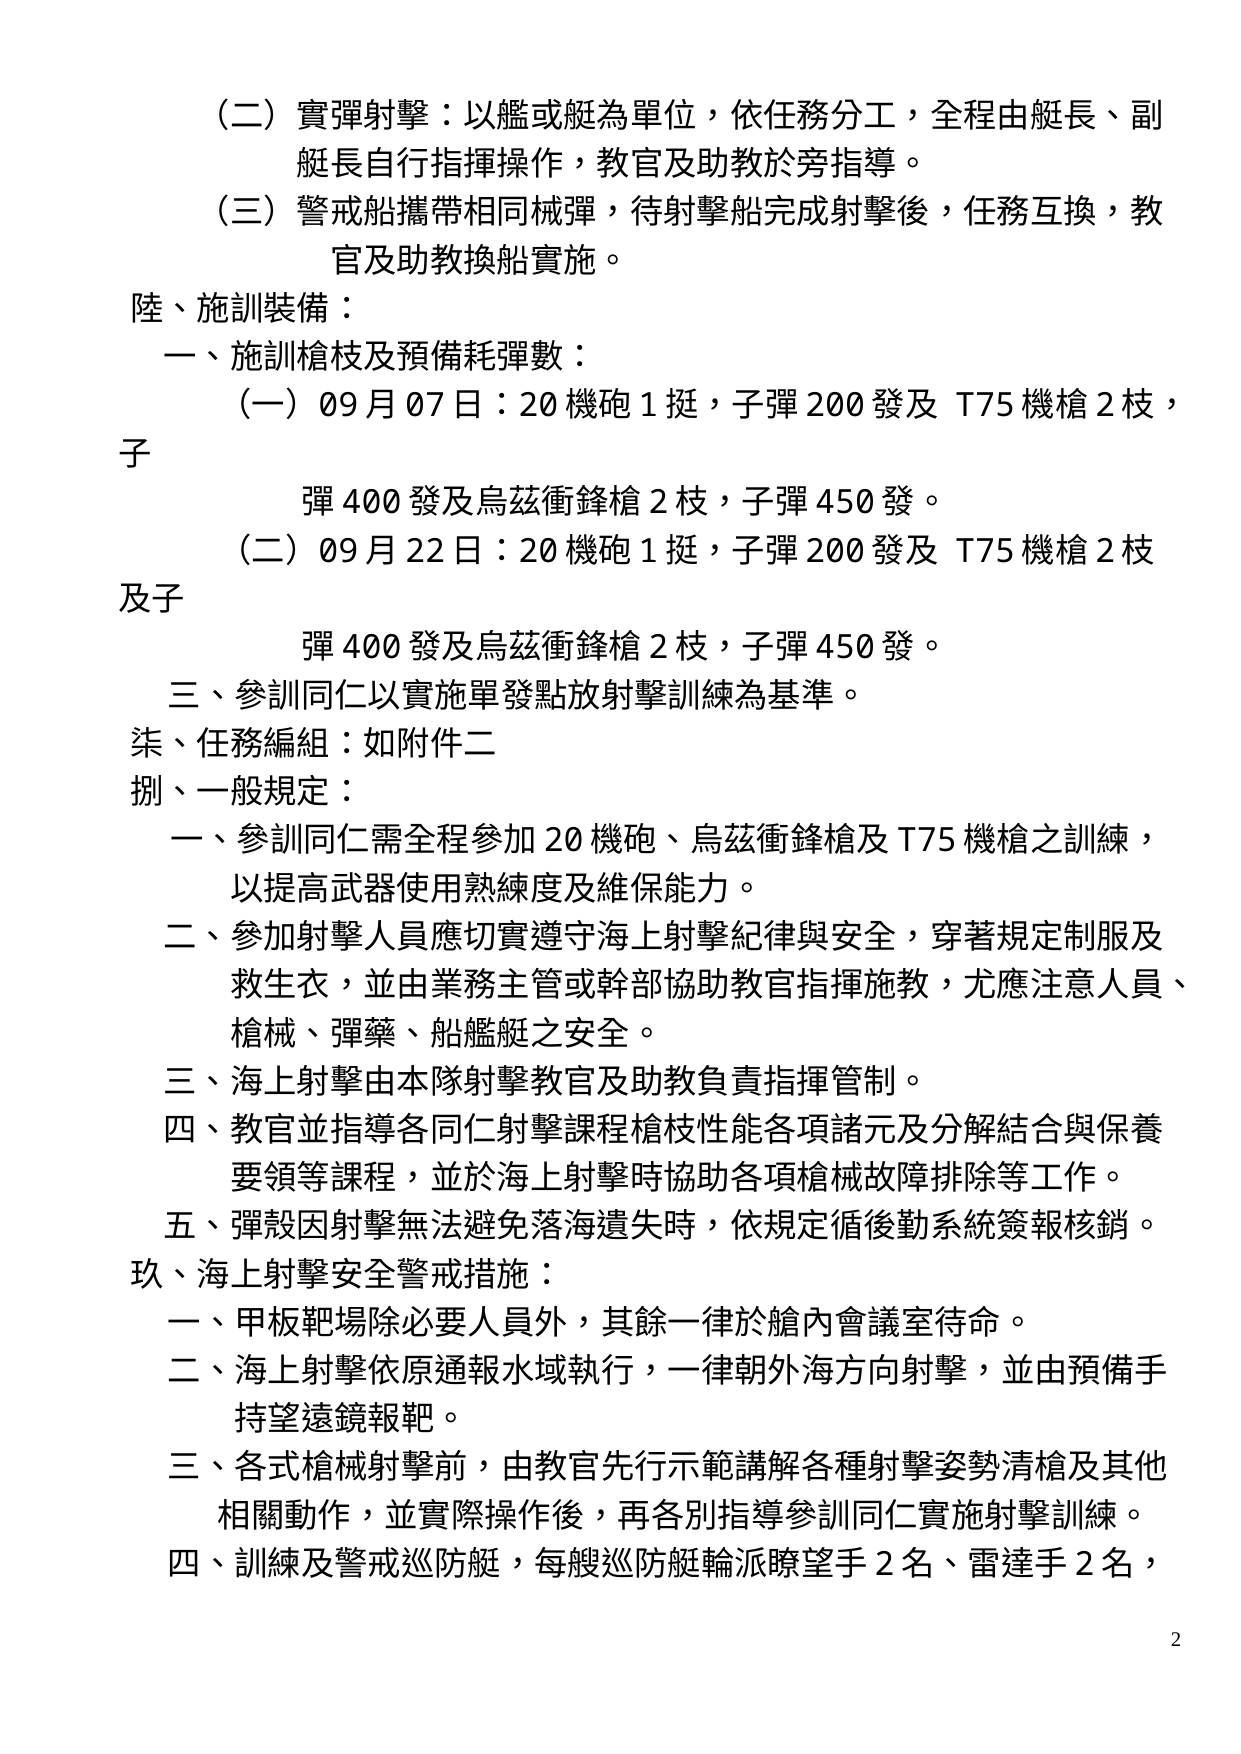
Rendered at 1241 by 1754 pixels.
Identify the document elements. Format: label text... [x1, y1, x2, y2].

text 四、訓練及警戒巡防艇，每艘巡防艇輪派瞭望手2名、雷達手2名， [167, 1537, 1169, 1585]
text 官及助教換船實施。 [130, 233, 1169, 282]
text 一、甲板靶場除必要人員外，其餘一律於艙內會議室待命。 [167, 1296, 1169, 1344]
text 五、彈殼因射擊無法避免落海遺失時，依規定循後勤系統簽報核銷。 [130, 1199, 1169, 1247]
text （二）09月22日：20機砲1挺，子彈200發及 T75機槍2枝及子 [118, 523, 1169, 620]
text （三）警戒船攜帶相同械彈，待射擊船完成射擊後，任務互換，教 [130, 185, 1169, 233]
text （二）實彈射擊：以艦或艇為單位，依任務分工，全程由艇長、副艇長自行指揮操作，教官及助教於旁指導。 [130, 89, 1169, 185]
text 捌、一般規定： [130, 765, 1169, 813]
text 彈400發及烏茲衝鋒槍2枝，子彈450發。 [118, 620, 1169, 668]
text 二、參加射擊人員應切實遵守海上射擊紀律與安全，穿著規定制服及救生衣，並由業務主管或幹部協助教官指揮施教，尤應注意人員、槍械、彈藥、船艦艇之安全。 [130, 910, 1169, 1054]
text 彈400發及烏茲衝鋒槍2枝，子彈450發。 [118, 475, 1169, 523]
text 玖、海上射擊安全警戒措施： [130, 1247, 1169, 1296]
text 陸、施訓裝備： [130, 282, 1169, 330]
text （一）09月07日：20機砲1挺，子彈200發及 T75機槍2枝，子 [118, 378, 1169, 475]
text 三、各式槍械射擊前，由教官先行示範講解各種射擊姿勢清槍及其他相關動作，並實際操作後，再各別指導參訓同仁實施射擊訓練。 [167, 1440, 1169, 1537]
text 一、施訓槍枝及預備耗彈數： [130, 330, 1169, 378]
text 一、參訓同仁需全程參加20機砲、烏茲衝鋒槍及T75機槍之訓練，以提高武器使用熟練度及維保能力。 [130, 813, 1169, 910]
text 四、教官並指導各同仁射擊課程槍枝性能各項諸元及分解結合與保養要領等課程，並於海上射擊時協助各項槍械故障排除等工作。 [130, 1103, 1169, 1199]
text 三、海上射擊由本隊射擊教官及助教負責指揮管制。 [130, 1054, 1169, 1103]
text 三、參訓同仁以實施單發點放射擊訓練為基準。 [167, 668, 1169, 717]
text 二、海上射擊依原通報水域執行，一律朝外海方向射擊，並由預備手持望遠鏡報靶。 [167, 1344, 1169, 1440]
text 柒、任務編組：如附件二 [130, 717, 1169, 765]
